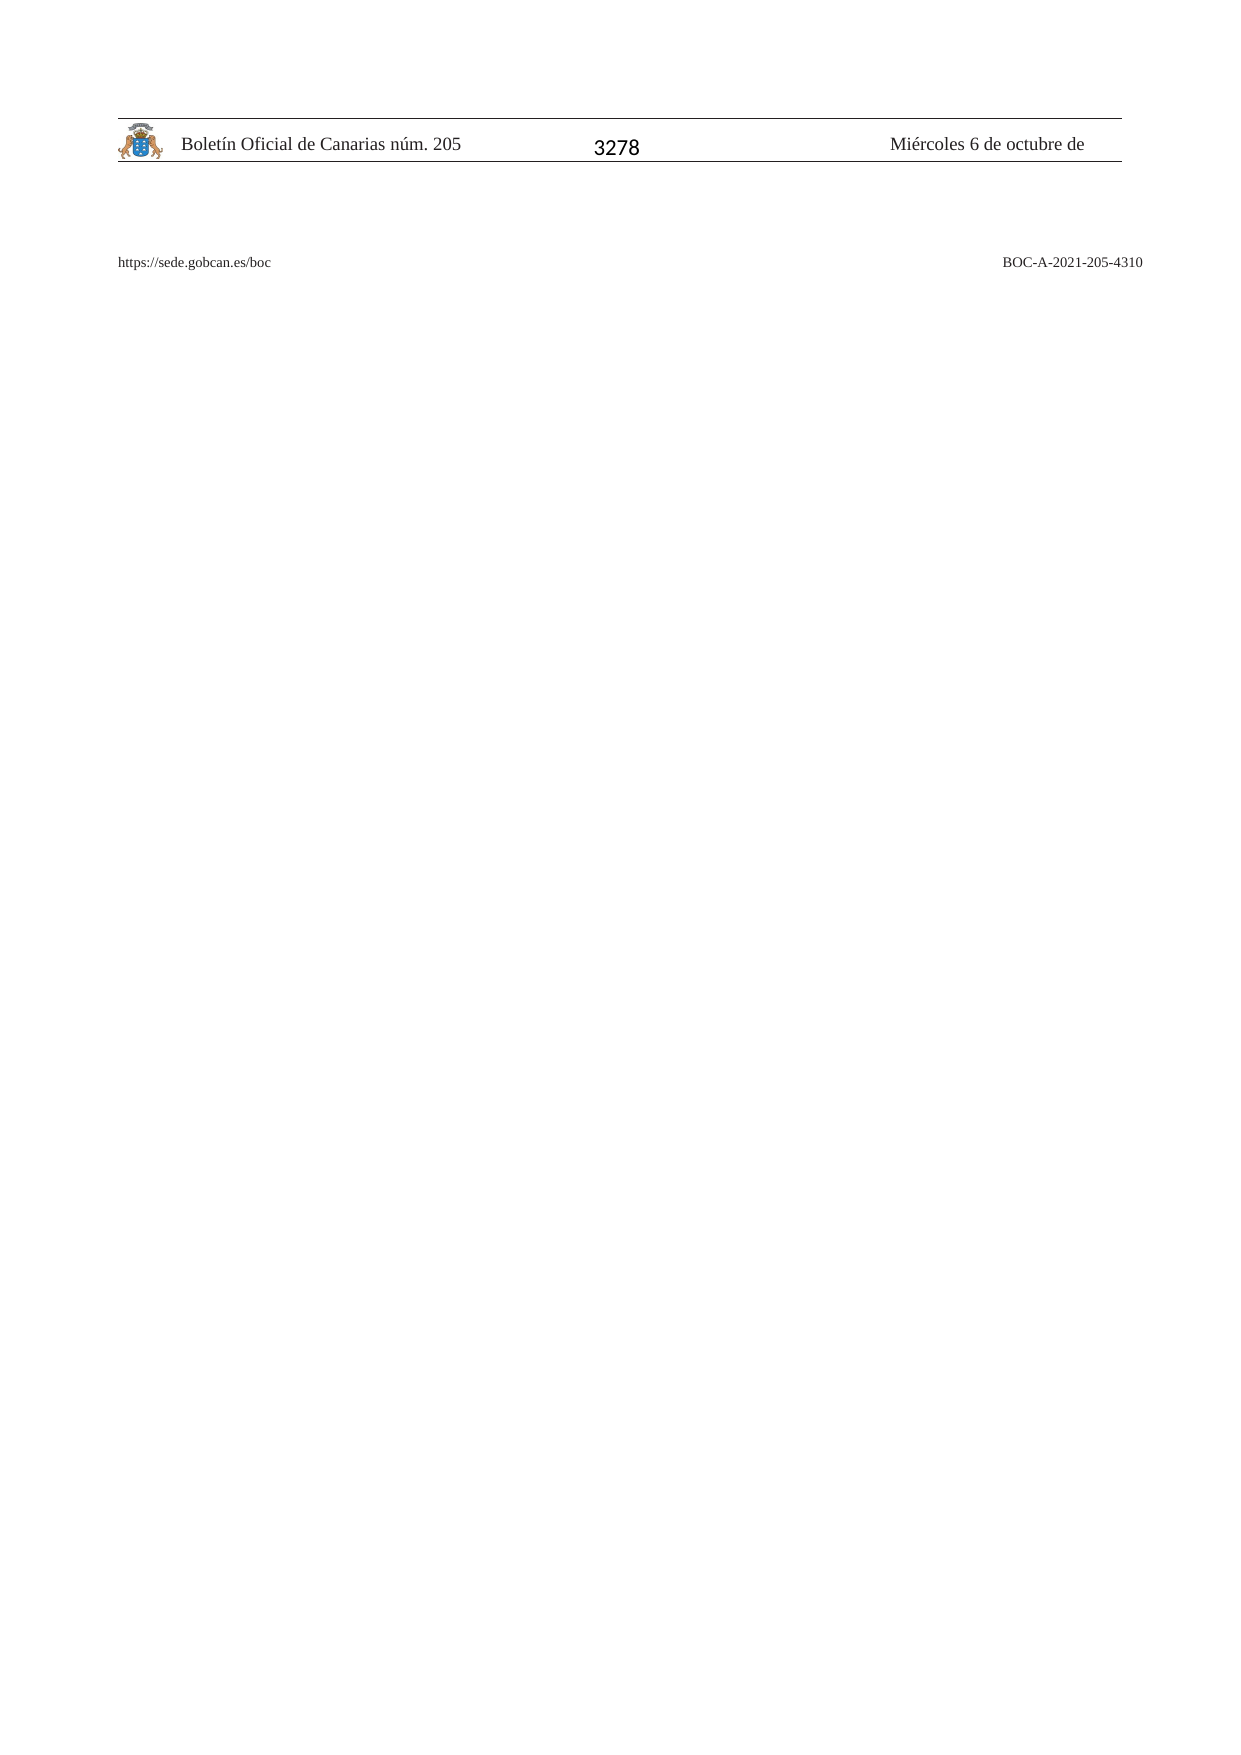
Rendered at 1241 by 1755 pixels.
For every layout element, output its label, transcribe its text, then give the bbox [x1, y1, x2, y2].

text https://sede.gobcan.es/boc BOC-A-2021-205-4310 [118, 254, 1155, 271]
